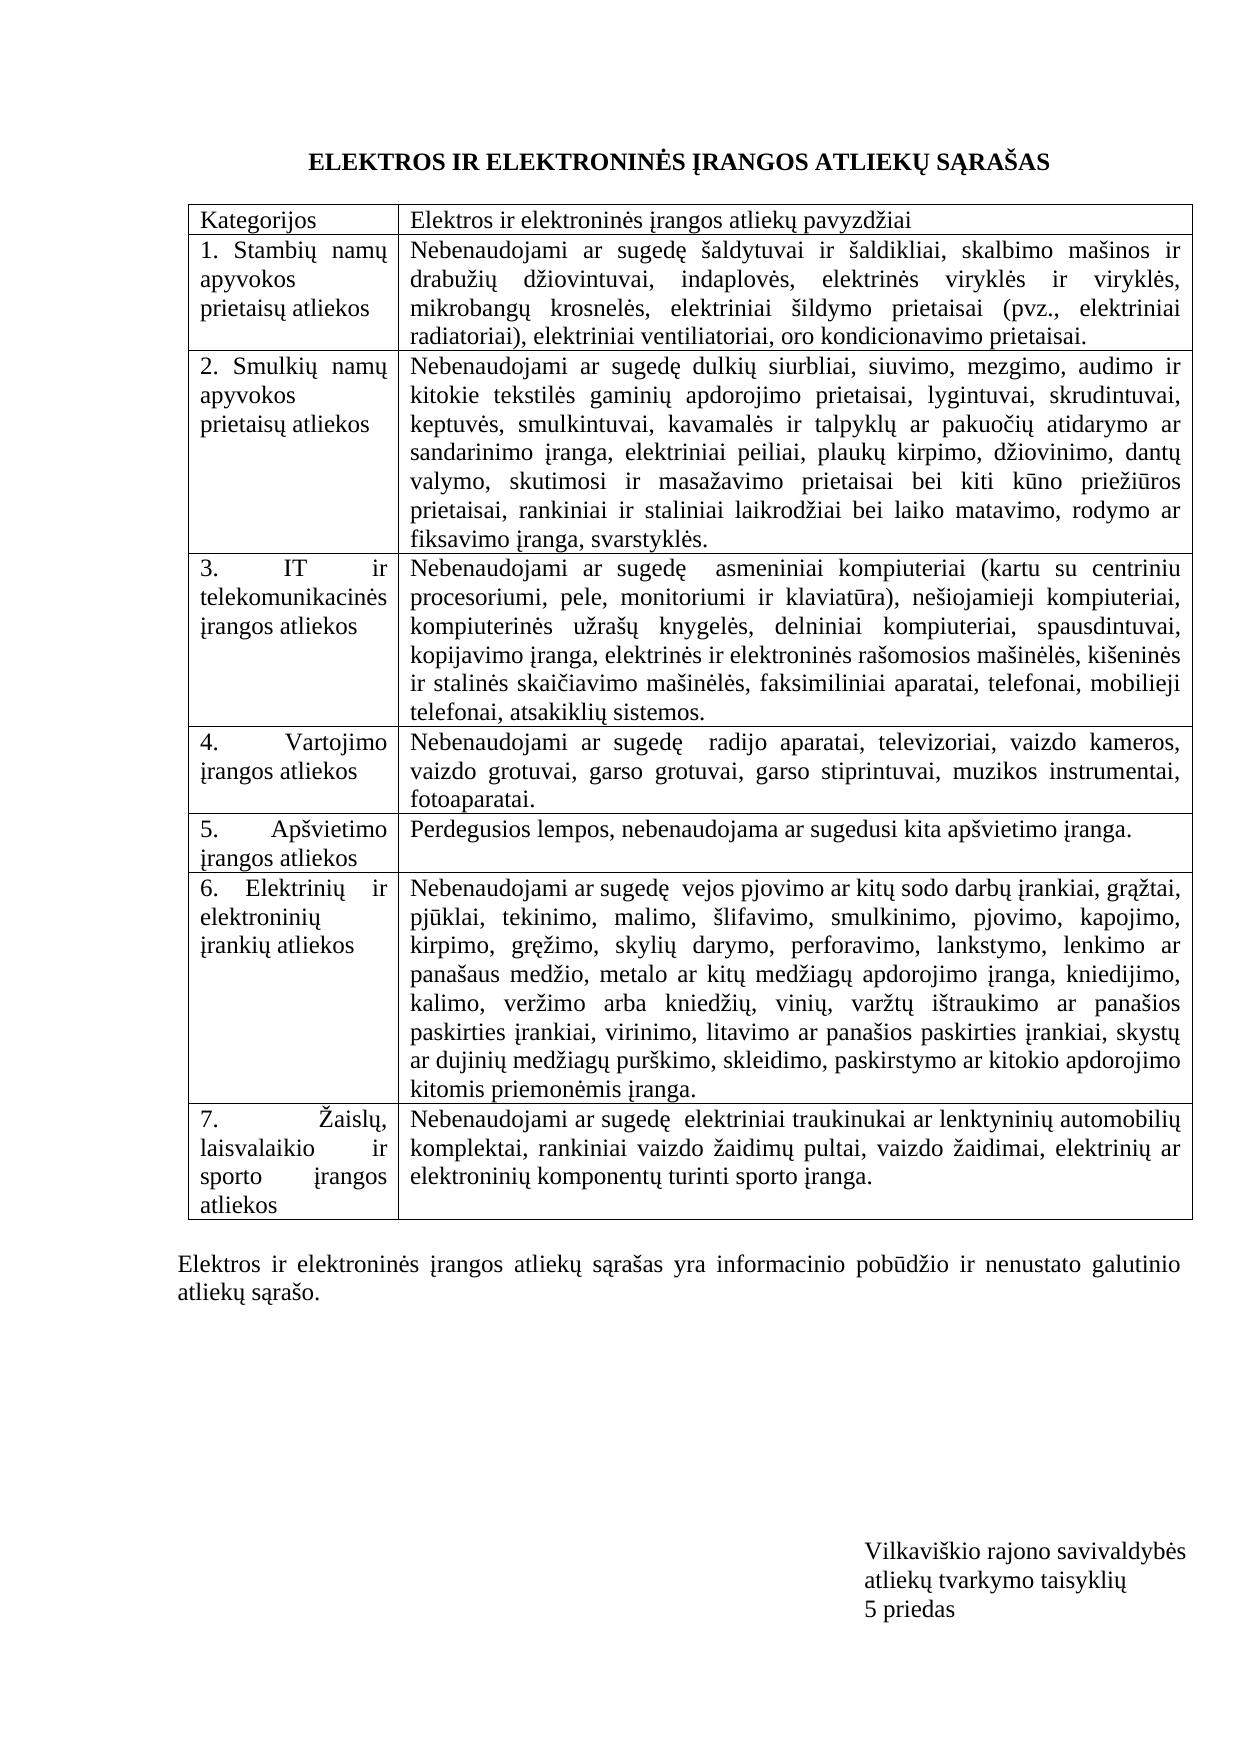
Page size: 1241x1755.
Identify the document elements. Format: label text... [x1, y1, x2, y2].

table_cell Perdegusios lempos, nebenaudojama ar sugedusi kita apšvietimo įranga. [399, 814, 1192, 872]
table_cell Nebenaudojami ar sugedę dulkių siurbliai, siuvimo, mezgimo, audimo ir kitokie tekstilės gaminių apdorojimo prietaisai, lygintuvai, skrudintuvai, keptuvės, smulkintuvai, kavamalės ir talpyklų ar pakuočių atidarymo ar sandarinimo įranga, elektriniai peiliai, plaukų kirpimo, džiovinimo, dantų valymo, skutimosi ir masažavimo prietaisai bei kiti kūno priežiūros prietaisai, rankiniai ir staliniai laikrodžiai bei laiko matavimo, rodymo ar fiksavimo įranga, svarstyklės. [399, 351, 1192, 552]
text Elektros ir elektroninės įrangos atliekų sąrašas yra informacinio pobūdžio ir nenustato galutinio atliekų sąrašo. [177, 1249, 1181, 1306]
table_cell 7. Žaislų, laisvalaikio ir sporto įrangos atliekos [189, 1104, 398, 1219]
table_header Kategorijos [189, 205, 398, 234]
table_cell Nebenaudojami ar sugedę radijo aparatai, televizoriai, vaizdo kameros, vaizdo grotuvai, garso grotuvai, garso stiprintuvai, muzikos instrumentai, fotoaparatai. [399, 727, 1192, 813]
table_cell Nebenaudojami ar sugedę elektriniai traukinukai ar lenktyninių automobilių komplektai, rankiniai vaizdo žaidimų pultai, vaizdo žaidimai, elektrinių ar elektroninių komponentų turinti sporto įranga. [399, 1104, 1192, 1219]
table_cell 3. IT ir telekomunikacinės įrangos atliekos [189, 554, 398, 726]
table_cell 1. Stambių namų apyvokos prietaisų atliekos [189, 235, 398, 350]
table_cell 6. Elektrinių ir elektroninių įrankių atliekos [189, 873, 398, 1103]
text ELEKTROS IR ELEKTRONINĖS ĮRANGOS ATLIEKŲ SĄRAŠAS [177, 147, 1181, 176]
table_header Vilkaviškio rajono savivaldybės atliekų tvarkymo taisyklių 5 priedas [853, 1536, 1204, 1638]
table_header Elektros ir elektroninės įrangos atliekų pavyzdžiai [399, 205, 1192, 234]
table_cell 2. Smulkių namų apyvokos prietaisų atliekos [189, 351, 398, 552]
table_cell Nebenaudojami ar sugedę šaldytuvai ir šaldikliai, skalbimo mašinos ir drabužių džiovintuvai, indaplovės, elektrinės viryklės ir viryklės, mikrobangų krosnelės, elektriniai šildymo prietaisai (pvz., elektriniai radiatoriai), elektriniai ventiliatoriai, oro kondicionavimo prietaisai. [399, 235, 1192, 350]
table_cell 4. Vartojimo įrangos atliekos [189, 727, 398, 813]
table_cell Nebenaudojami ar sugedę vejos pjovimo ar kitų sodo darbų įrankiai, grąžtai, pjūklai, tekinimo, malimo, šlifavimo, smulkinimo, pjovimo, kapojimo, kirpimo, gręžimo, skylių darymo, perforavimo, lankstymo, lenkimo ar panašaus medžio, metalo ar kitų medžiagų apdorojimo įranga, kniedijimo, kalimo, veržimo arba kniedžių, vinių, varžtų ištraukimo ar panašios paskirties įrankiai, virinimo, litavimo ar panašios paskirties įrankiai, skystų ar dujinių medžiagų purškimo, skleidimo, paskirstymo ar kitokio apdorojimo kitomis priemonėmis įranga. [399, 873, 1192, 1103]
table_cell 5. Apšvietimo įrangos atliekos [189, 814, 398, 872]
table_cell Nebenaudojami ar sugedę asmeniniai kompiuteriai (kartu su centriniu procesoriumi, pele, monitoriumi ir klaviatūra), nešiojamieji kompiuteriai, kompiuterinės užrašų knygelės, delniniai kompiuteriai, spausdintuvai, kopijavimo įranga, elektrinės ir elektroninės rašomosios mašinėlės, kišeninės ir stalinės skaičiavimo mašinėlės, faksimiliniai aparatai, telefonai, mobilieji telefonai, atsakiklių sistemos. [399, 554, 1192, 726]
